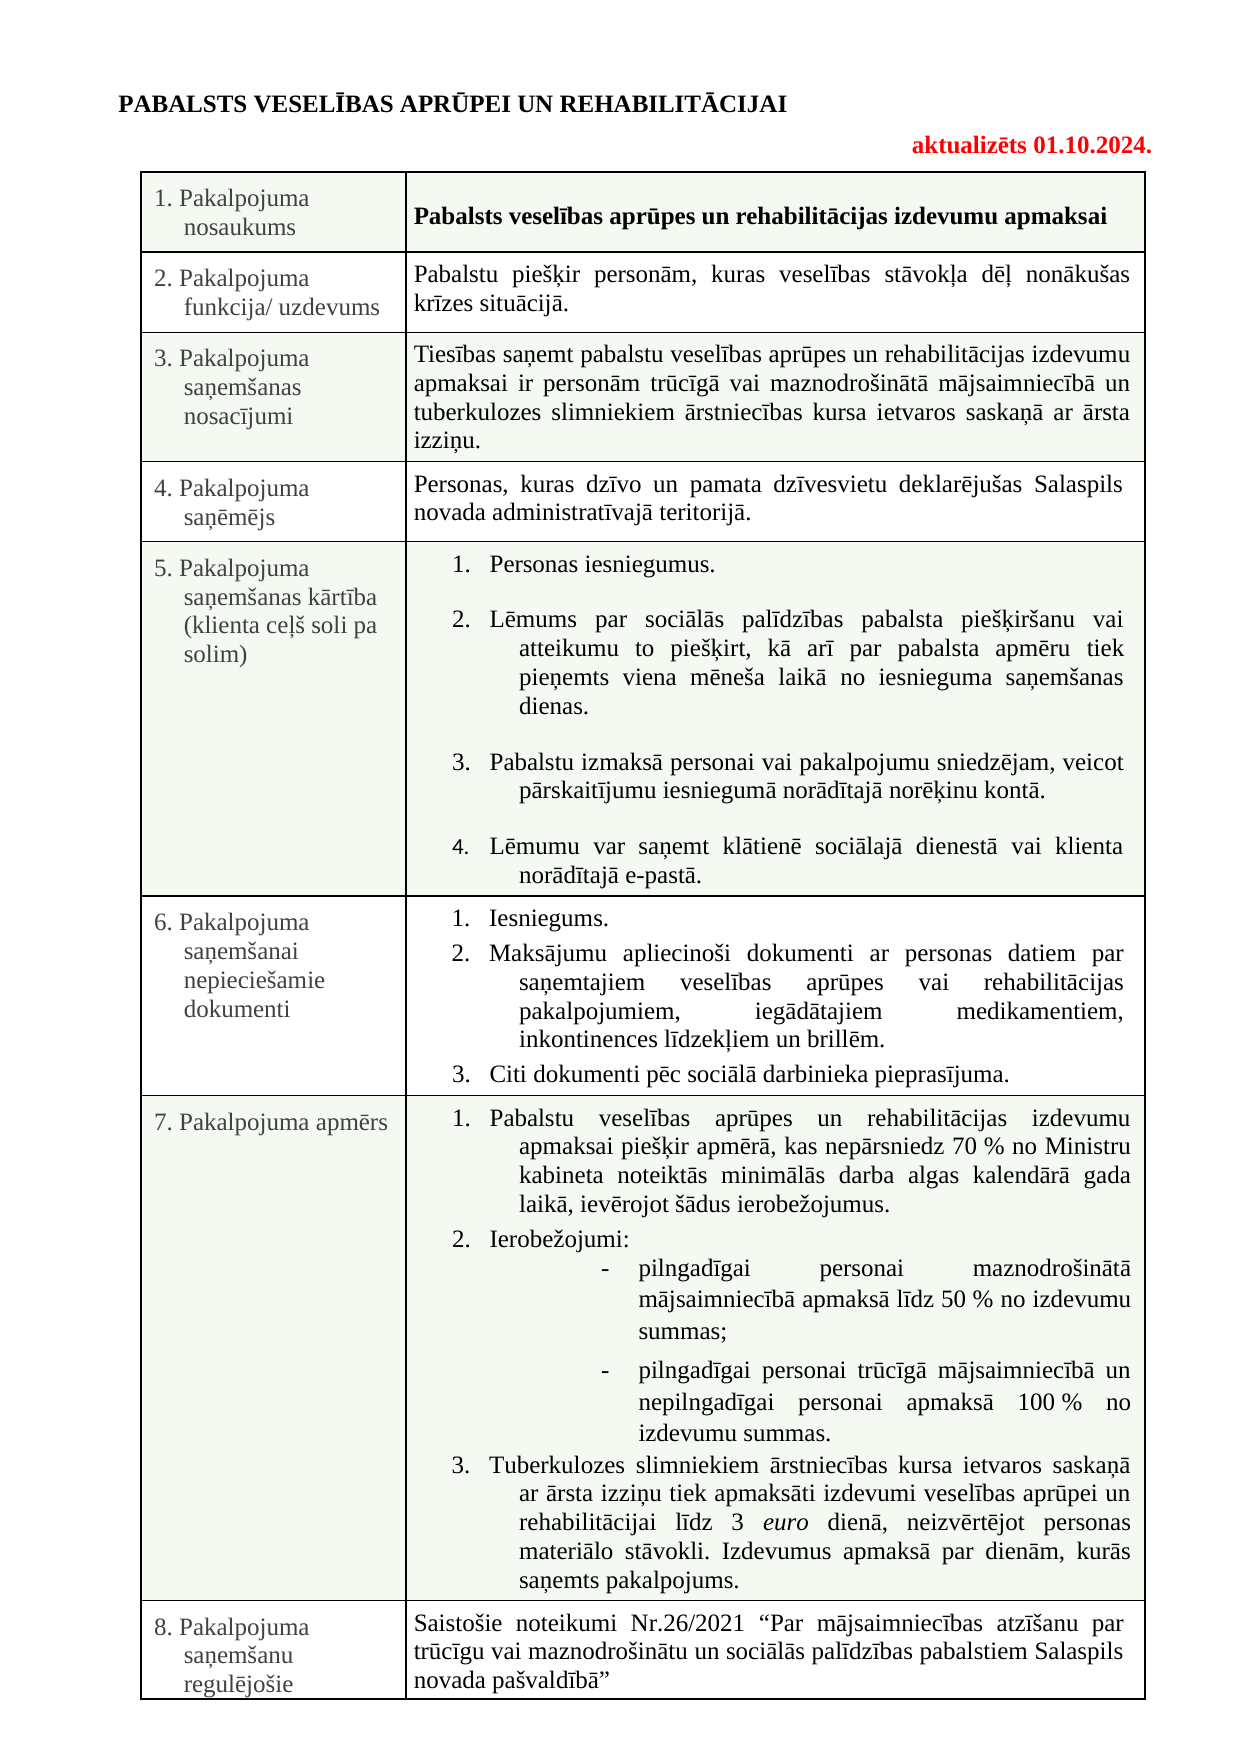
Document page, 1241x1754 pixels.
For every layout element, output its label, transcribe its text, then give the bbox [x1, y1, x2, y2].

table_cell Saistošie noteikumi Nr.26/2021 “Par mājsaimniecības atzīšanu par trūcīgu vai maznodrošinātu un sociālās palīdzības pabalstiem Salaspils novada pašvaldībā” [407, 1601, 1144, 1698]
table_cell 2. Pakalpojuma funkcija/ uzdevums [142, 253, 405, 331]
table_cell Tiesības saņemt pabalstu veselības aprūpes un rehabilitācijas izdevumu apmaksai ir personām trūcīgā vai maznodrošinātā mājsaimniecībā un tuberkulozes slimniekiem ārstniecības kursa ietvaros saskaņā ar ārsta izziņu. [407, 333, 1144, 461]
table_cell 3. Pakalpojuma saņemšanas nosacījumi [142, 333, 405, 461]
text aktualizēts 01.10.2024. [118, 130, 1152, 159]
table_cell 8. Pakalpojuma saņemšanu regulējošie [142, 1601, 405, 1698]
table_cell 4. Pakalpojuma saņēmējs [142, 462, 405, 541]
table_cell Iesniegums. Maksājumu apliecinoši dokumenti ar personas datiem par saņemtajiem veselības aprūpes vai rehabilitācijas pakalpojumiem, iegādātajiem medikamentiem, inkontinences līdzekļiem un brillēm. Citi dokumenti pēc sociālā darbinieka pieprasījuma. [407, 897, 1144, 1094]
table_cell Personas iesniegumus. Lēmums par sociālās palīdzības pabalsta piešķiršanu vai atteikumu to piešķirt, kā arī par pabalsta apmēru tiek pieņemts viena mēneša laikā no iesnieguma saņemšanas dienas. Pabalstu izmaksā personai vai pakalpojumu sniedzējam, veicot pārskaitījumu iesniegumā norādītajā norēķinu kontā. Lēmumu var saņemt klātienē sociālajā dienestā vai klienta norādītajā e-pastā. [407, 542, 1144, 895]
table_cell Pabalstu piešķir personām, kuras veselības stāvokļa dēļ nonākušas krīzes situācijā. [407, 253, 1144, 331]
table_cell 5. Pakalpojuma saņemšanas kārtība (klienta ceļš soli pa solim) [142, 542, 405, 895]
table_header Pabalsts veselības aprūpes un rehabilitācijas izdevumu apmaksai [407, 173, 1144, 251]
table_header 1. Pakalpojuma nosaukums [142, 173, 405, 251]
table_cell Personas, kuras dzīvo un pamata dzīvesvietu deklarējušas Salaspils novada administratīvajā teritorijā. [407, 462, 1144, 541]
text PABALSTS VESELĪBAS APRŪPEI UN REHABILITĀCIJAI [118, 89, 1152, 117]
table_cell Pabalstu veselības aprūpes un rehabilitācijas izdevumu apmaksai piešķir apmērā, kas nepārsniedz 70 % no Ministru kabineta noteiktās minimālās darba algas kalendārā gada laikā, ievērojot šādus ierobežojumus. Ierobežojumi: pilngadīgai personai maznodrošinātā mājsaimniecībā apmaksā līdz 50 % no izdevumu summas; pilngadīgai personai trūcīgā mājsaimniecībā un nepilngadīgai personai apmaksā 100 % no izdevumu summas. Tuberkulozes slimniekiem ārstniecības kursa ietvaros saskaņā ar ārsta izziņu tiek apmaksāti izdevumi veselības aprūpei un rehabilitācijai līdz 3 euro dienā, neizvērtējot personas materiālo stāvokli. Izdevumus apmaksā par dienām, kurās saņemts pakalpojums. [407, 1096, 1144, 1600]
table_cell 7. Pakalpojuma apmērs [142, 1096, 405, 1600]
table_cell 6. Pakalpojuma saņemšanai nepieciešamie dokumenti [142, 897, 405, 1094]
